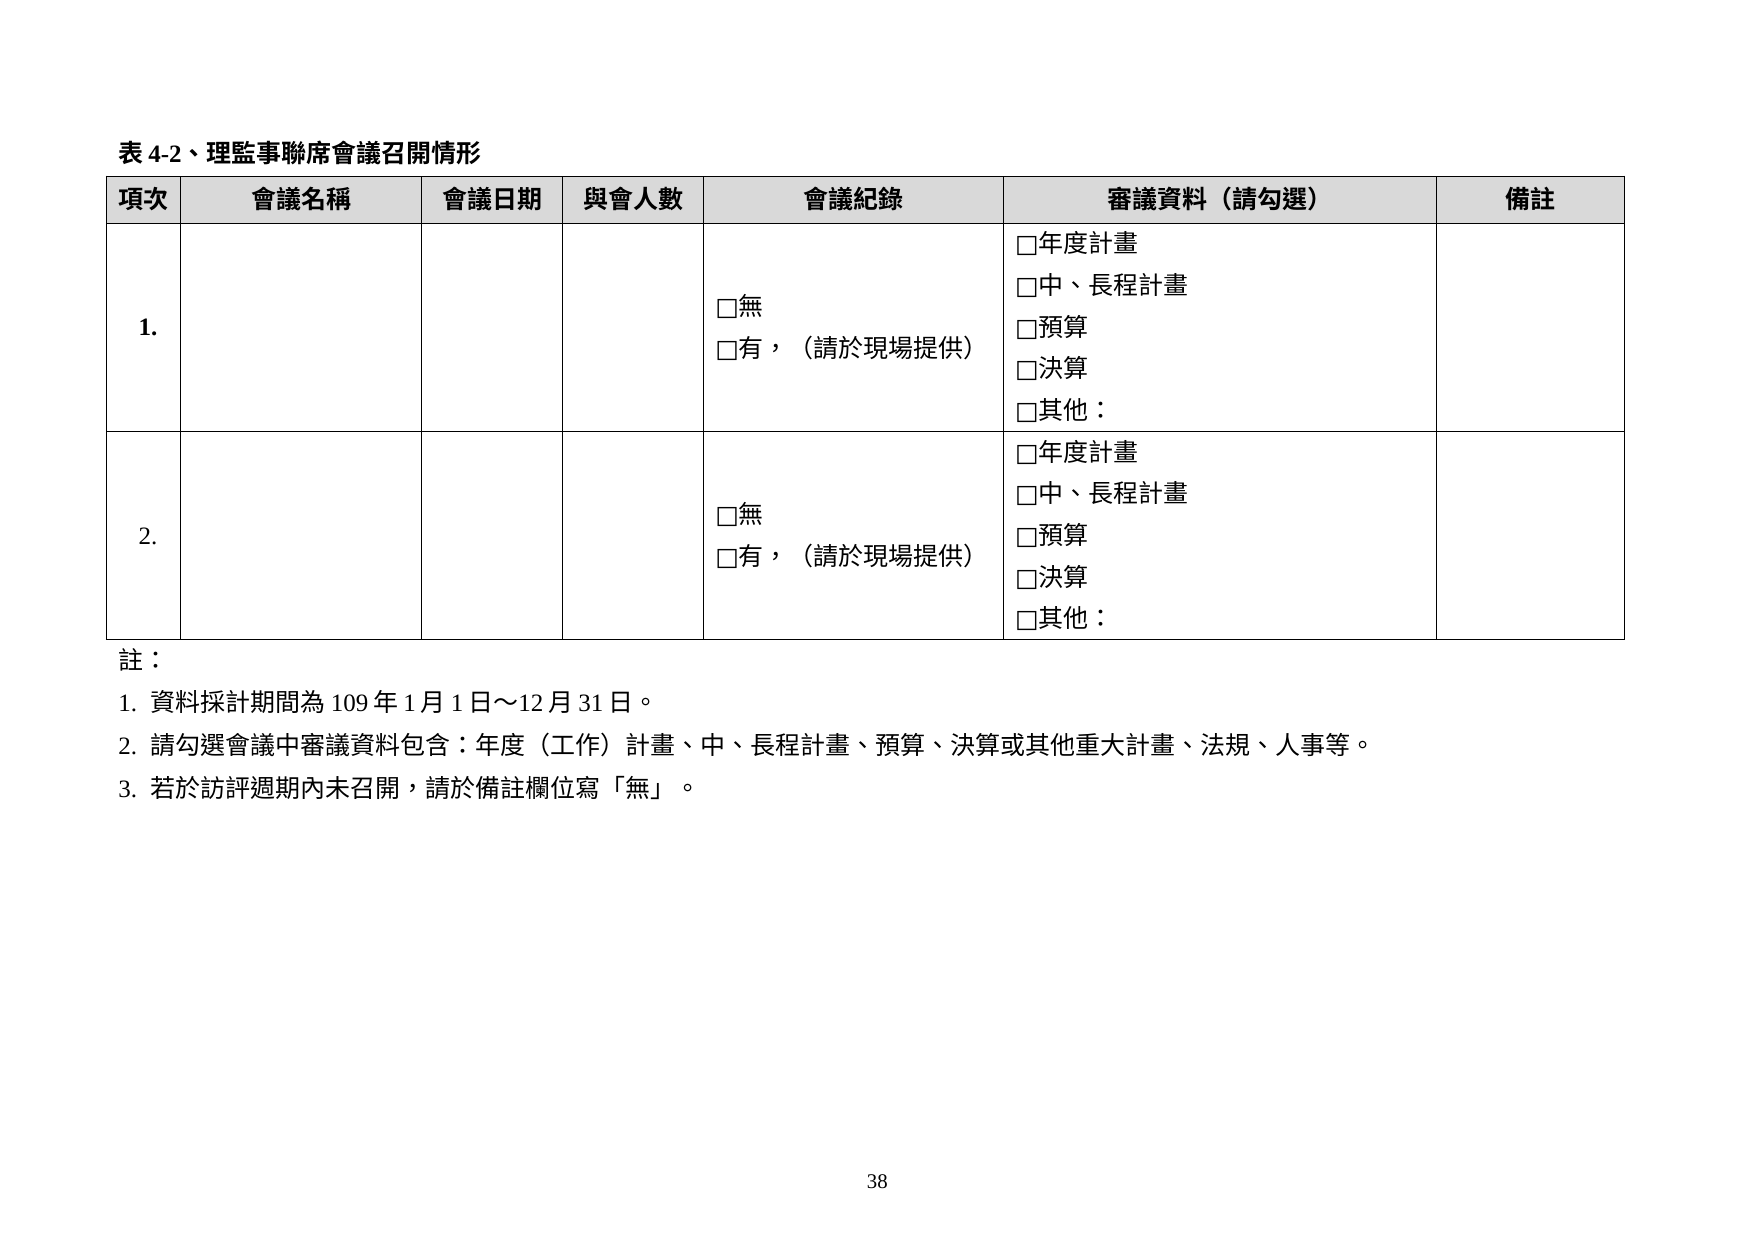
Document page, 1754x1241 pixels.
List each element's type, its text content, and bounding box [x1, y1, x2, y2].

text 表4-2、理監事聯席會議召開情形 [118, 133, 1636, 170]
table_cell [181, 224, 421, 431]
table_header 會議日期 [422, 177, 562, 223]
table_cell [107, 432, 180, 639]
table_cell [422, 224, 562, 431]
table_cell [422, 432, 562, 639]
list 若於訪評週期內未召開，請於備註欄位寫「無」。 [118, 768, 1636, 805]
table_cell □無 □有，（請於現場提供） [704, 432, 1003, 639]
list 請勾選會議中審議資料包含：年度（工作）計畫、中、長程計畫、預算、決算或其他重大計畫、法規、人事等。 [118, 725, 1636, 762]
table_cell □年度計畫 □中、長程計畫 □預算 □決算 □其他： [1004, 224, 1436, 431]
table_header 會議名稱 [181, 177, 421, 223]
table_cell [181, 432, 421, 639]
table_cell [563, 224, 703, 431]
table_header 與會人數 [563, 177, 703, 223]
table_cell [1437, 224, 1624, 431]
list 資料採計期間為109年1月1日～12月31日。 [118, 682, 1636, 719]
table_cell [563, 432, 703, 639]
table_header 審議資料（請勾選） [1004, 177, 1436, 223]
table_cell □無 □有，（請於現場提供） [704, 224, 1003, 431]
text 註： [118, 640, 1636, 677]
table_cell [1437, 432, 1624, 639]
table_cell [107, 224, 180, 431]
table_header 備註 [1437, 177, 1624, 223]
table_cell □年度計畫 □中、長程計畫 □預算 □決算 □其他： [1004, 432, 1436, 639]
table_header 項次 [107, 177, 180, 223]
table_header 會議紀錄 [704, 177, 1003, 223]
